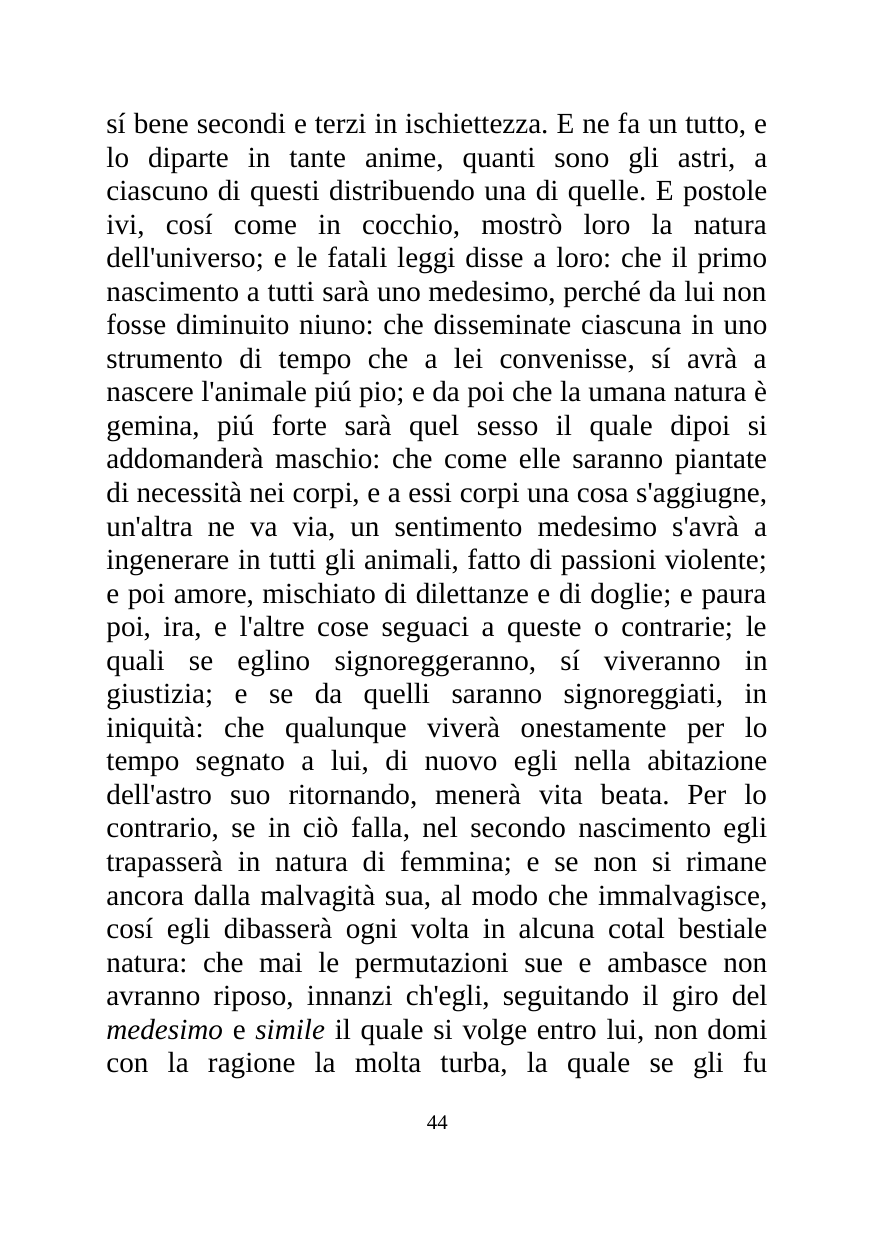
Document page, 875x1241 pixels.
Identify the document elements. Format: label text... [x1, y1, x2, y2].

text sí bene secondi e terzi in ischiettezza. E ne fa un tutto, e lo diparte in tante anime, quanti sono gli astri, a ciascuno di questi distribuendo una di quelle. E postole ivi, cosí come in cocchio, mostrò loro la natura dell'universo; e le fatali leggi disse a loro: che il primo nascimento a tutti sarà uno medesimo, perché da lui non fosse diminuito niuno: che disseminate ciascuna in uno strumento di tempo che a lei convenisse, sí avrà a nascere l'animale piú pio; e da poi che la umana natura è gemina, piú forte sarà quel sesso il quale dipoi si addomanderà maschio: che come elle saranno piantate di necessità nei corpi, e a essi corpi una cosa s'aggiugne, un'altra ne va via, un sentimento medesimo s'avrà a ingenerare in tutti gli animali, fatto di passioni violente; e poi amore, mischiato di dilettanze e di doglie; e paura poi, ira, e l'altre cose seguaci a queste o contrarie; le quali se eglino signoreggeranno, sí viveranno in giustizia; e se da quelli saranno signoreggiati, in iniquità: che qualunque viverà onestamente per lo tempo segnato a lui, di nuovo egli nella abitazione dell'astro suo ritornando, menerà vita beata. Per lo contrario, se in ciò falla, nel secondo nascimento egli trapasserà in natura di femmina; e se non si rimane ancora dalla malvagità sua, al modo che immalvagisce, cosí egli dibasserà ogni volta in alcuna cotal bestiale natura: che mai le permutazioni sue e ambasce non avranno riposo, innanzi ch'egli, seguitando il giro del medesimo e simile il quale si volge entro lui, non domi con la ragione la molta turba, la quale se gli fu [106, 106, 768, 1079]
